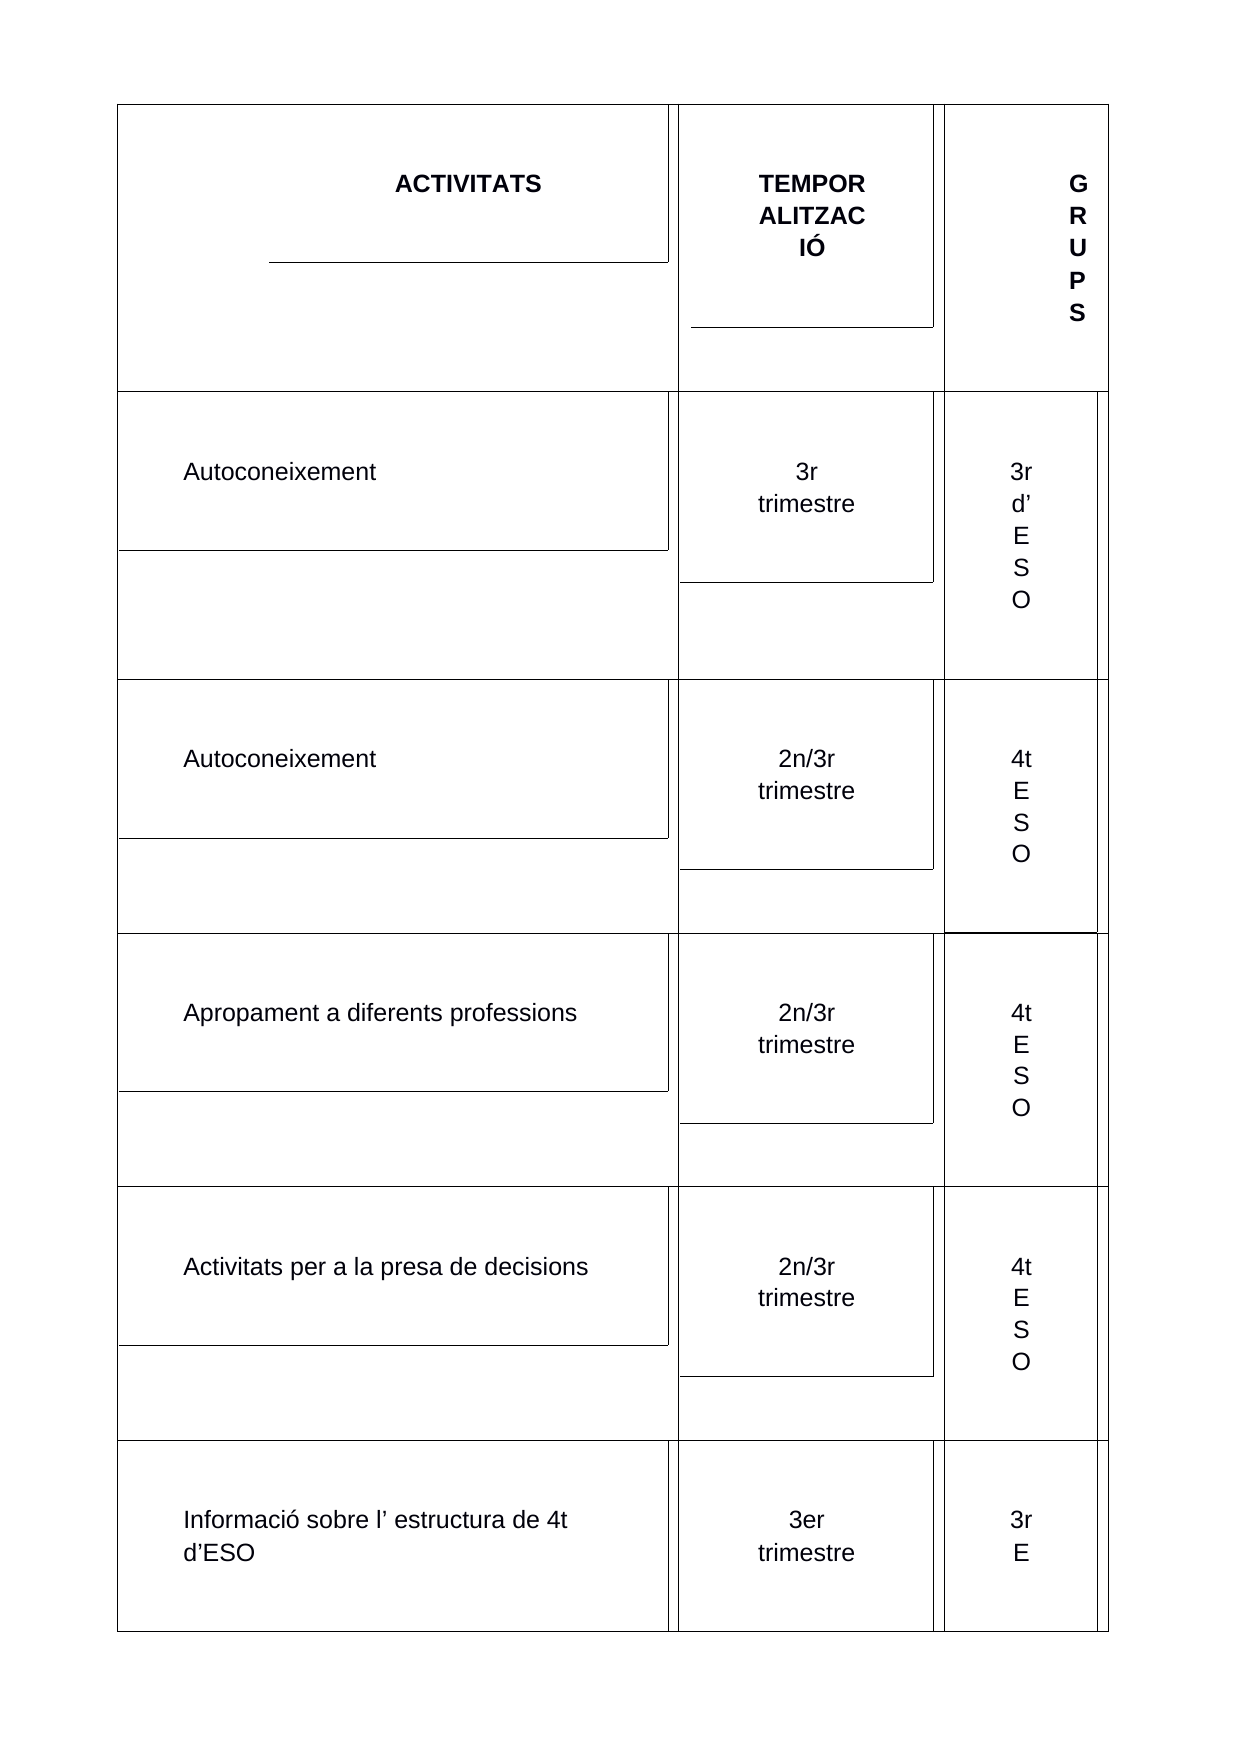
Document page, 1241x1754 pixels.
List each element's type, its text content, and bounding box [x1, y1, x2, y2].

table_cell 2n/3r trimestre [679, 1187, 944, 1440]
table_cell 3r d’ESO [1098, 392, 1108, 679]
table_cell 4t ESO [1098, 680, 1108, 932]
table_header ACTIVITATS [118, 105, 678, 391]
table_cell 4t ESO [1098, 1187, 1108, 1440]
table_cell 3er trimestre [934, 1441, 944, 1631]
table_cell Autoconeixement [118, 680, 678, 932]
table_cell 3r trimestre [679, 392, 944, 679]
table_cell Activitats per a la presa de decisions [118, 1187, 678, 1440]
table_cell Informació sobre l’ estructura de 4t d’ESO [669, 1441, 678, 1631]
table_header TEMPORALITZACIÓ [679, 105, 944, 391]
table_cell 3r ESO [1098, 1441, 1108, 1631]
table_cell Apropament a diferents professions [118, 934, 678, 1186]
table_cell Autoconeixement [118, 392, 678, 679]
table_cell 4t ESO [1098, 934, 1108, 1186]
table_header GRUPS [945, 105, 1004, 391]
table_cell 2n/3r trimestre [679, 934, 944, 1186]
table_cell 2n/3r trimestre [679, 680, 944, 932]
